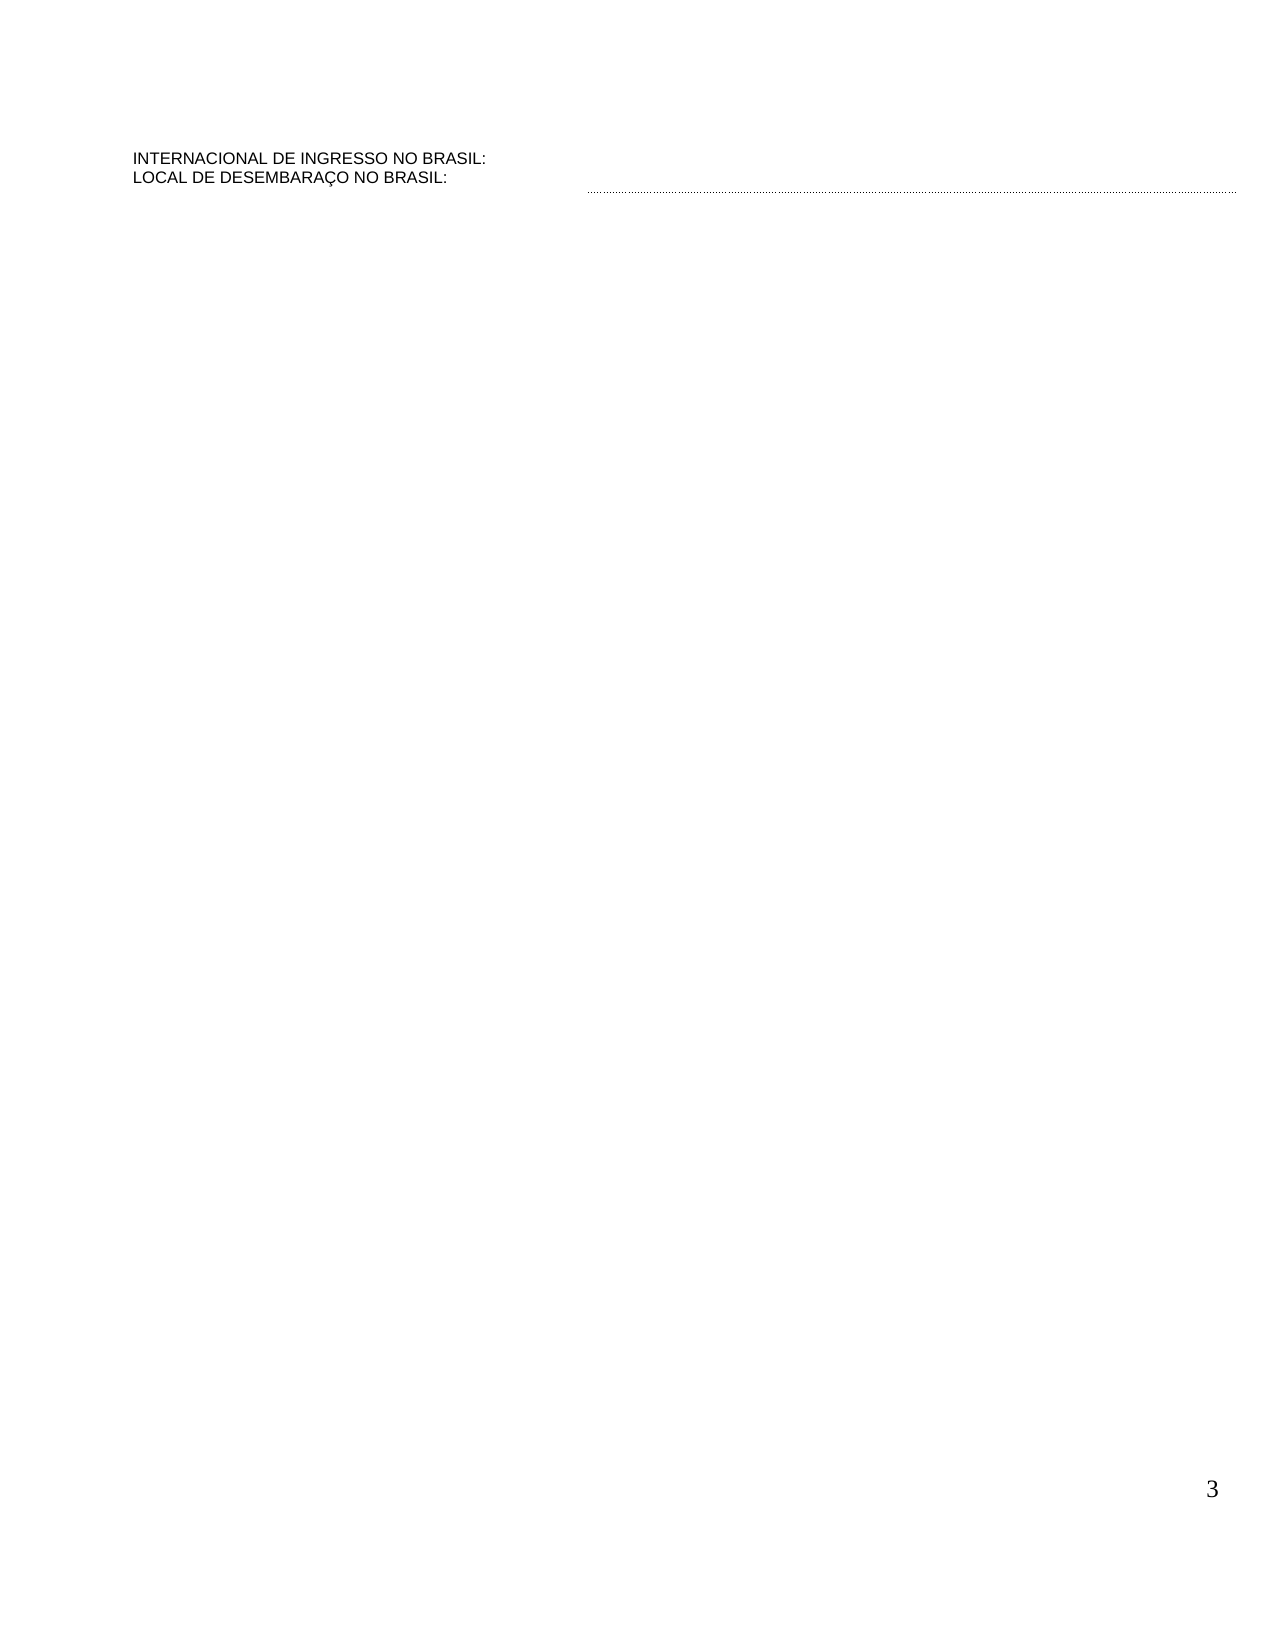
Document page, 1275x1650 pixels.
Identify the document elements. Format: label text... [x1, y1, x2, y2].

table_cell INTERNACIONAL DE INGRESSO NO BRASIL: [125, 148, 588, 168]
table_cell [588, 168, 1238, 192]
table_cell LOCAL DE DESEMBARAÇO NO BRASIL: [125, 168, 588, 192]
table_cell [588, 148, 1238, 168]
